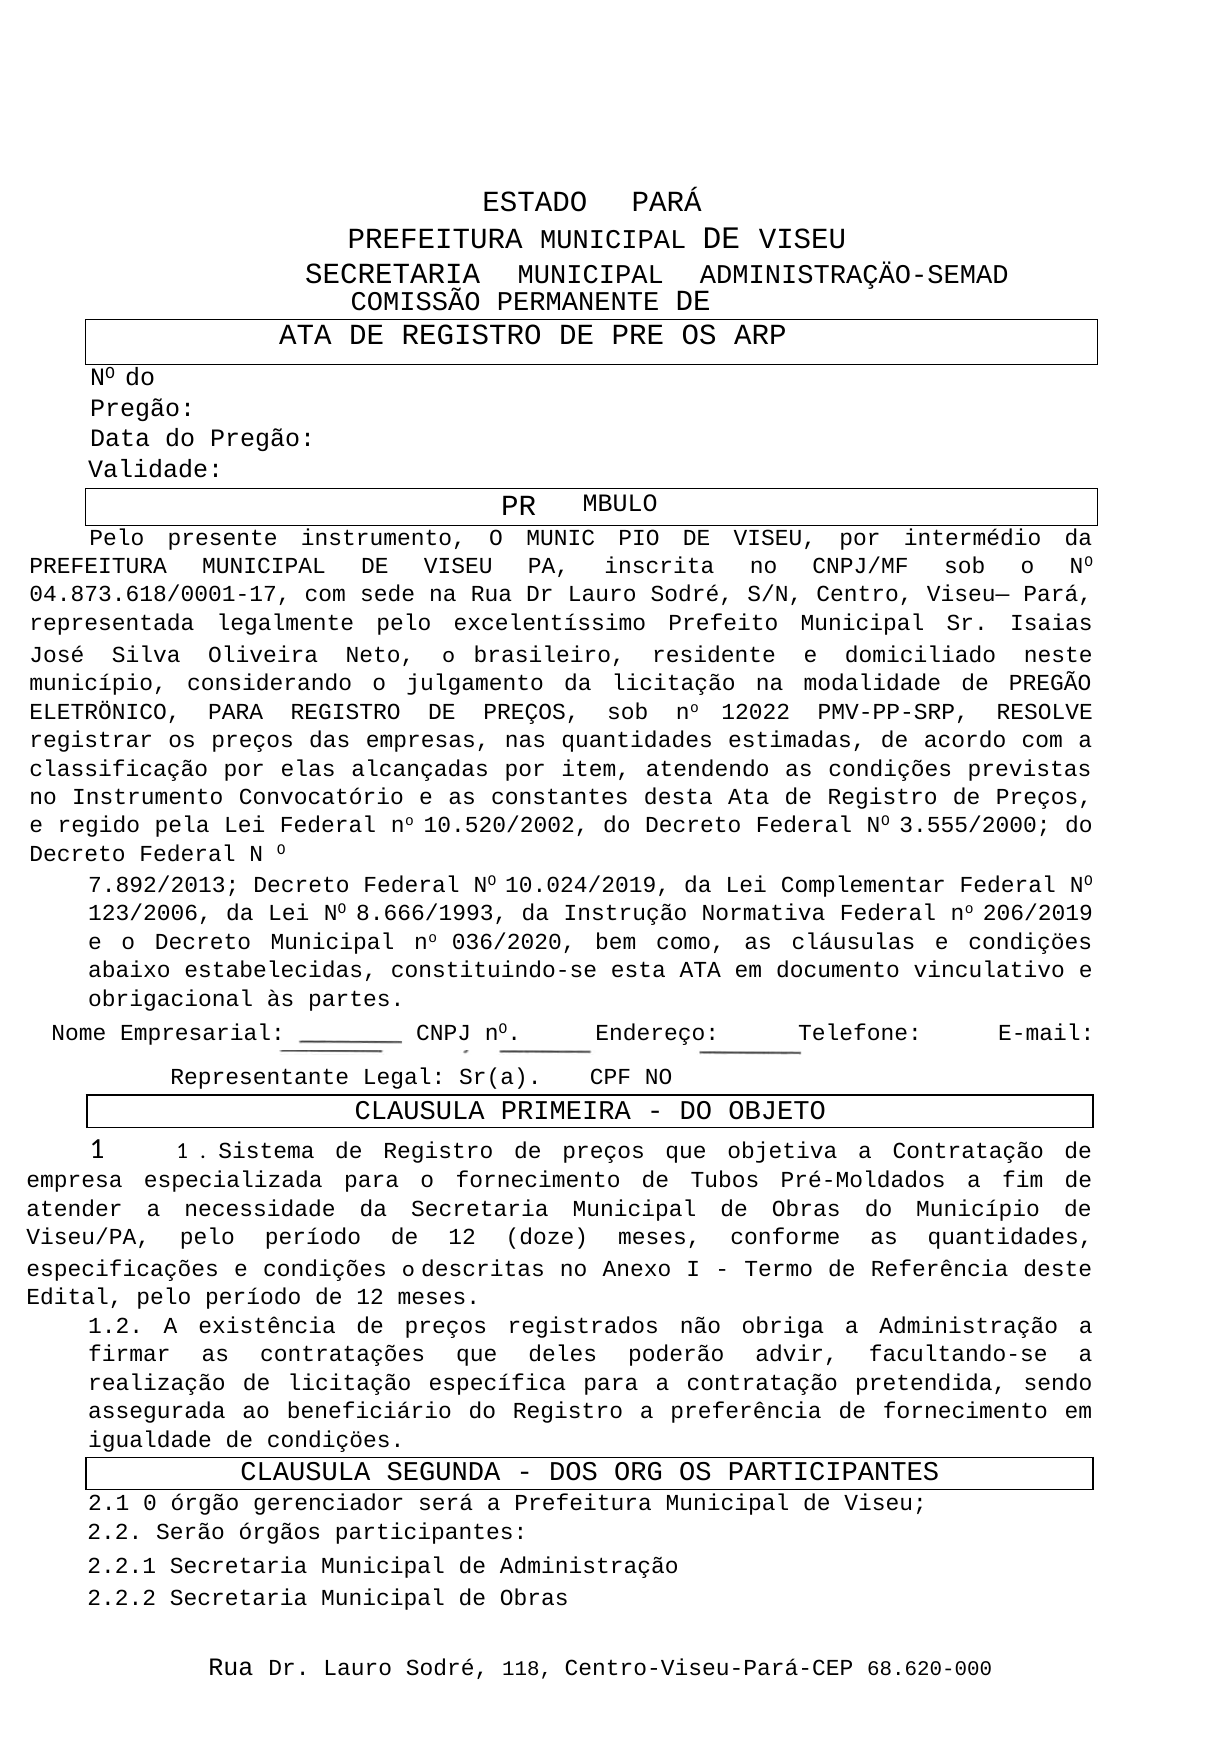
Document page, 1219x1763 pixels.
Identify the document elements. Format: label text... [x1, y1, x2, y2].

text 2.2.2 Secretaria Municipal de Obras [87, 1586, 1093, 1612]
table_header [791, 320, 1097, 364]
table_header ATA DE REGISTRO DE PRE OS ARP [86, 320, 791, 364]
text Validade: [88, 457, 1078, 485]
table_cell NO do Pregão: [85, 365, 275, 425]
text Representante Legal: Sr(a). CPF NO [26, 1066, 1094, 1092]
text 1.2. A existência de preços registrados não obriga a Administração a firmar as contratações que deles poderão advir, facultando-se a realização de licitação específica para a contratação pretendida, sendo assegurada ao beneficiário do Registro a preferência de fornecimento em igualdade de condiçöes. [88, 1314, 1093, 1454]
text Pelo presente instrumento, O MUNIC PIO DE VISEU, por intermédio da PREFEITURA MUNICIPAL DE VISEU PA, inscrita no CNPJ/MF sob o NO 04.873.618/0001-17, com sede na Rua Dr Lauro Sodré, S/N, Centro, Viseu— Pará, representada legalmente pelo excelentíssimo Prefeito Municipal Sr. Isaias José Silva Oliveira Neto, o brasileiro, residente e domiciliado neste município, considerando o julgamento da licitação na modalidade de PREGÃO ELETRÖNICO, PARA REGISTRO DE PREÇOS, sob no 12022 PMV-PP-SRP, RESOLVE registrar os preços das empresas, nas quantidades estimadas, de acordo com a classificação por elas alcançadas por item, atendendo as condições previstas no Instrumento Convocatório e as constantes desta Ata de Registro de Preços, e regido pela Lei Federal no 10.520/2002, do Decreto Federal NO 3.555/2000; do Decreto Federal N O [29, 526, 1093, 868]
list 1 . Sistema de Registro de preços que objetiva a Contratação de empresa especializada para o fornecimento de Tubos Pré-Moldados a fim de atender a necessidade da Secretaria Municipal de Obras do Município de Viseu/PA, pelo período de 12 (doze) meses, conforme as quantidades, especificações e condições o descritas no Anexo I - Termo de Referência deste Edital, pelo período de 12 meses. [26, 1130, 1093, 1312]
text Nome Empresarial: CNPJ nO. Endereço: Telefone: E-mail: [26, 1021, 1094, 1047]
subtitle CLAUSULA PRIMEIRA - DO OBJETO [88, 1096, 1092, 1127]
table_header PR [86, 489, 582, 525]
text 7.892/2013; Decreto Federal NO 10.024/2019, da Lei Complementar Federal NO 123/2006, da Lei NO 8.666/1993, da Instrução Normativa Federal no 206/2019 e o Decreto Municipal no 036/2020, bem como, as cláusulas e condiçöes abaixo estabelecidas, constituindo-se esta ATA em documento vinculativo e obrigacional às partes. [88, 873, 1093, 1013]
table_cell [275, 365, 1097, 425]
text 2.2.1 Secretaria Municipal de Administração [87, 1554, 1093, 1580]
subtitle CLAUSULA SEGUNDA - DOS ORG OS PARTICIPANTES [87, 1458, 1092, 1489]
text 2.2. Serão órgãos participantes: [87, 1521, 1093, 1546]
text 2.1 0 órgão gerenciador será a Prefeitura Municipal de Viseu; [88, 1492, 1093, 1518]
table_header MBULO [582, 489, 1097, 525]
text Data do Pregão: [90, 425, 1078, 453]
